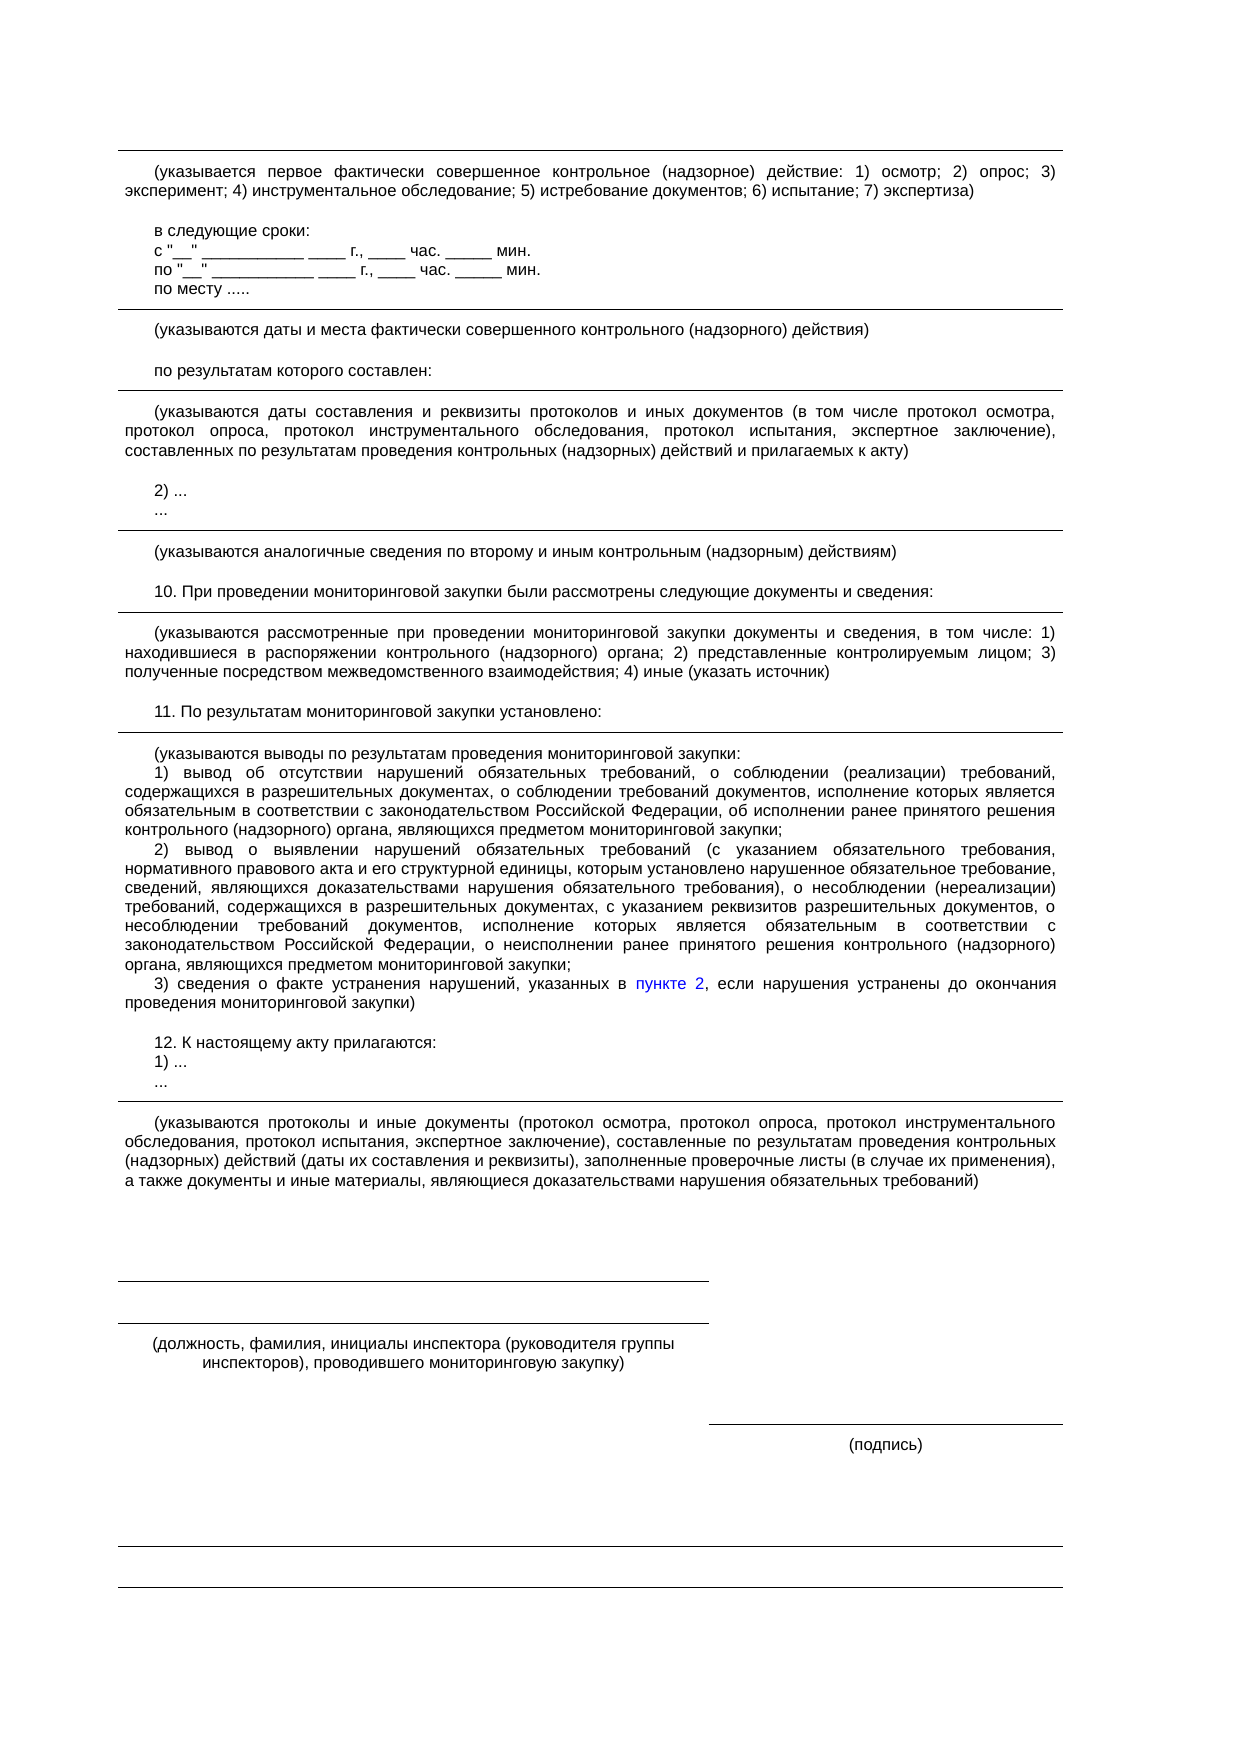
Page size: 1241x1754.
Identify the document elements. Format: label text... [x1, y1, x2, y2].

table_cell (указываются рассмотренные при проведении мониторинговой закупки документы и сведения, в том числе: 1) находившиеся в распоряжении контрольного (надзорного) органа; 2) представленные контролируемым лицом; 3) полученные посредством межведомственного взаимодействия; 4) иные (указать источник) [118, 613, 1063, 691]
table_cell [118, 1465, 708, 1505]
table_cell 12. К настоящему акту прилагаются: 1) ... ... [118, 1023, 1063, 1101]
table_cell [709, 1323, 1063, 1383]
table_cell [709, 1241, 1063, 1281]
table_cell [118, 1241, 708, 1281]
table_cell [118, 1200, 1063, 1241]
table_cell (указываются аналогичные сведения по второму и иным контрольным (надзорным) действиям) [118, 531, 1063, 571]
table_cell по результатам которого составлен: [118, 350, 1063, 390]
table_cell [118, 1282, 708, 1322]
table_cell в следующие сроки: с "__" ___________ ____ г., ____ час. _____ мин. по "__" ___________ ____ г., ____ час. _____ мин. по месту ..... [118, 211, 1063, 308]
table_cell (подпись) [709, 1425, 1063, 1465]
table_cell [118, 1383, 708, 1423]
table_cell [709, 1383, 1063, 1423]
table_cell (указываются даты составления и реквизиты протоколов и иных документов (в том числе протокол осмотра, протокол опроса, протокол инструментального обследования, протокол испытания, экспертное заключение), составленных по результатам проведения контрольных (надзорных) действий и прилагаемых к акту) [118, 391, 1063, 470]
table_cell (указываются выводы по результатам проведения мониторинговой закупки: 1) вывод об отсутствии нарушений обязательных требований, о соблюдении (реализации) требований, содержащихся в разрешительных документах, о соблюдении требований документов, исполнение которых является обязательным в соответствии с законодательством Российской Федерации, об исполнении ранее принятого решения контрольного (надзорного) органа, являющихся предметом мониторинговой закупки; 2) вывод о выявлении нарушений обязательных требований (с указанием обязательного требования, нормативного правового акта и его структурной единицы, которым установлено нарушенное обязательное требование, сведений, являющихся доказательствами нарушения обязательного требования), о несоблюдении (нереализации) требований, содержащихся в разрешительных документах, с указанием реквизитов разрешительных документов, о несоблюдении требований документов, исполнение которых является обязательным в соответствии с законодательством Российской Федерации, о неисполнении ранее принятого решения контрольного (надзорного) органа, являющихся предметом мониторинговой закупки; 3) сведения о факте устранения нарушений, указанных в пункте 2, если нарушения устранены до окончания проведения мониторинговой закупки) [118, 733, 1063, 1022]
table_cell [709, 1281, 1063, 1322]
table_cell (должность, фамилия, инициалы инспектора (руководителя группы инспекторов), проводившего мониторинговую закупку) [118, 1324, 708, 1383]
table_cell [709, 1465, 1063, 1505]
table_cell (указывается первое фактически совершенное контрольное (надзорное) действие: 1) осмотр; 2) опрос; 3) эксперимент; 4) инструментальное обследование; 5) истребование документов; 6) испытание; 7) экспертиза) [118, 151, 1063, 211]
table_cell [118, 1547, 1063, 1587]
table_cell 11. По результатам мониторинговой закупки установлено: [118, 691, 1063, 732]
table_cell [118, 1505, 1063, 1546]
table_cell (указываются даты и места фактически совершенного контрольного (надзорного) действия) [118, 310, 1063, 350]
table_cell [118, 1424, 708, 1465]
table_cell 2) ... ... [118, 470, 1063, 530]
table_cell 10. При проведении мониторинговой закупки были рассмотрены следующие документы и сведения: [118, 571, 1063, 612]
table_cell (указываются протоколы и иные документы (протокол осмотра, протокол опроса, протокол инструментального обследования, протокол испытания, экспертное заключение), составленные по результатам проведения контрольных (надзорных) действий (даты их составления и реквизиты), заполненные проверочные листы (в случае их применения), а также документы и иные материалы, являющиеся доказательствами нарушения обязательных требований) [118, 1102, 1063, 1200]
